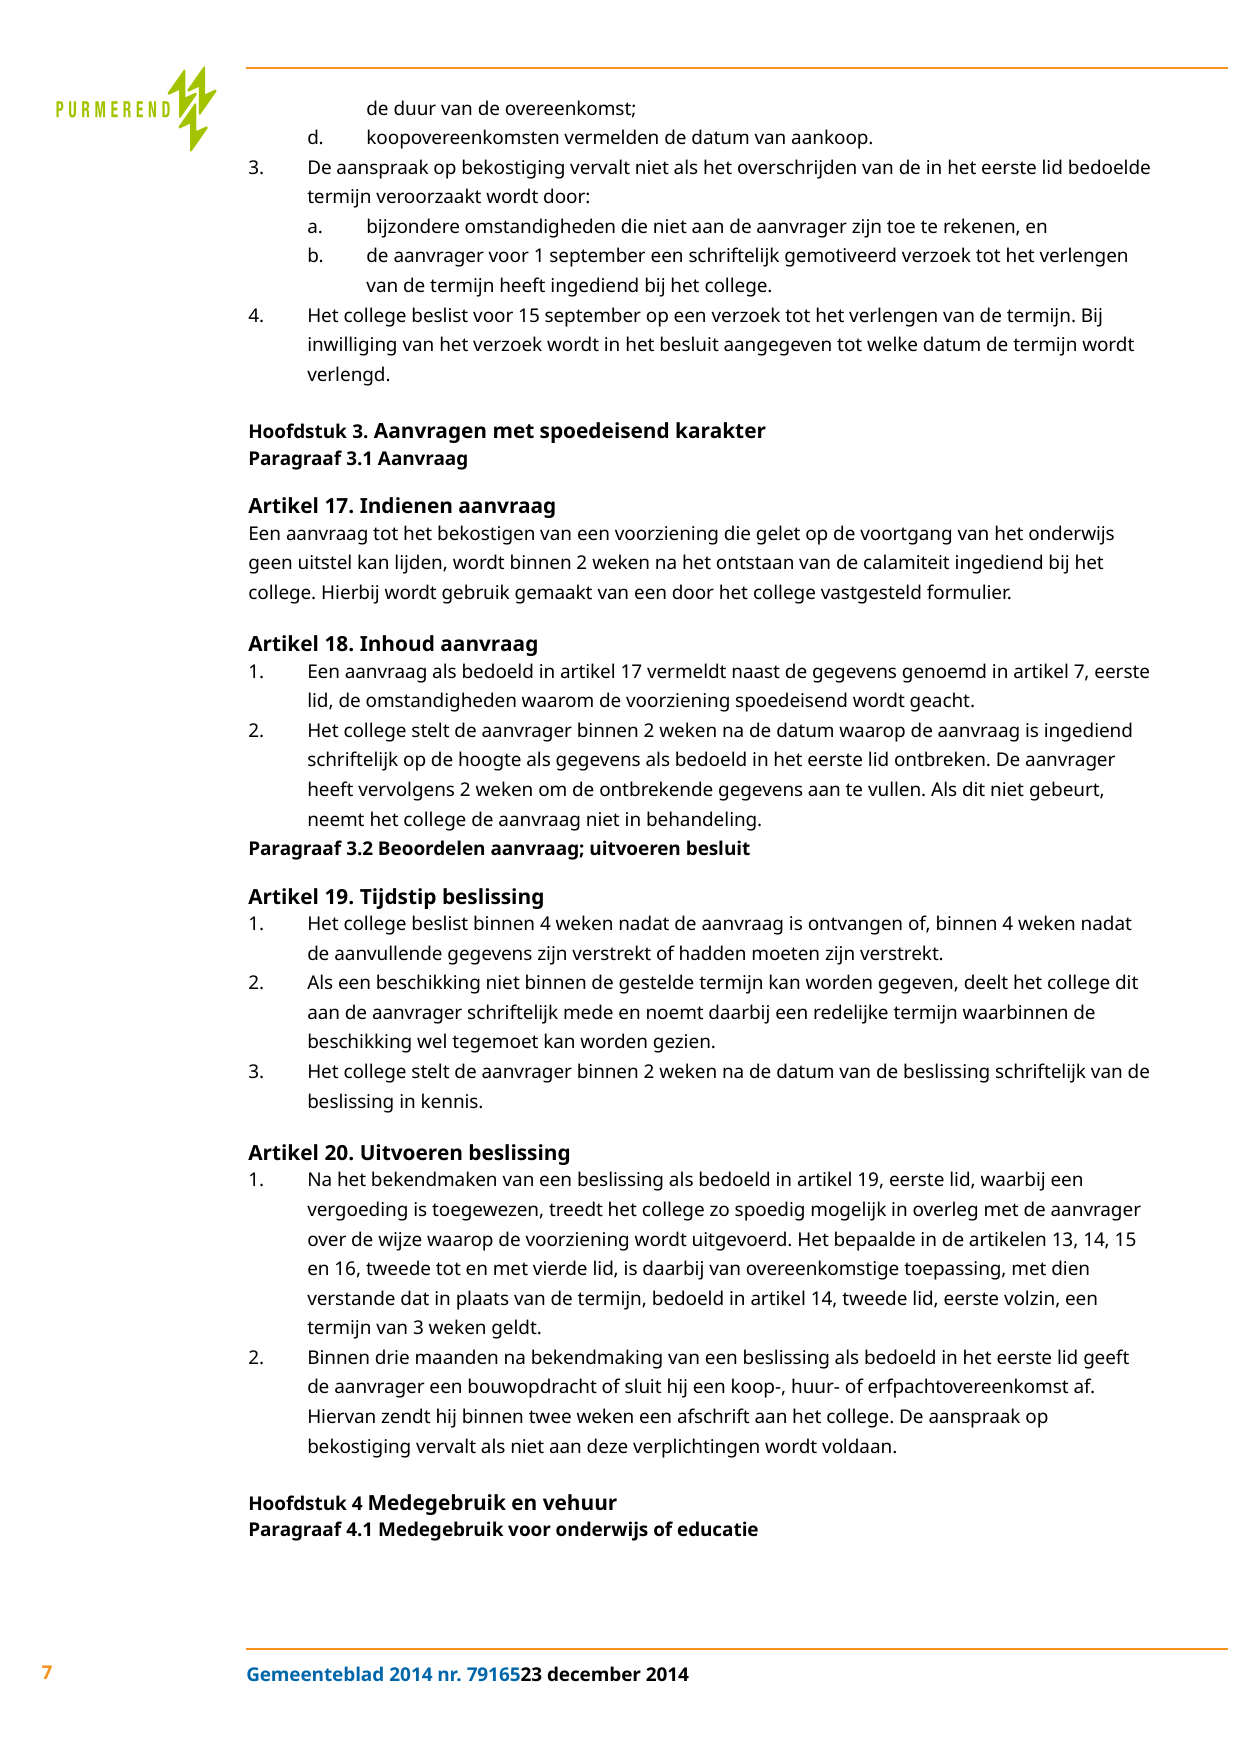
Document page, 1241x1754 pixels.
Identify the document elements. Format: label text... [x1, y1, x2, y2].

list Het college stelt de aanvrager binnen 2 weken na de datum van de beslissing schriftelijk van de beslissing in kennis. [248, 1058, 1152, 1113]
list Als een beschikking niet binnen de gestelde termijn kan worden gegeven, deelt het college dit aan de aanvrager schriftelijk mede en noemt daarbij een redelijke termijn waarbinnen de beschikking wel tegemoet kan worden gezien. [248, 969, 1152, 1054]
list Na het bekendmaken van een beslissing als bedoeld in artikel 19, eerste lid, waarbij een vergoeding is toegewezen, treedt het college zo spoedig mogelijk in overleg met de aanvrager over de wijze waarop de voorziening wordt uitgevoerd. Het bepaalde in de artikelen 13, 14, 15 en 16, tweede tot en met vierde lid, is daarbij van overeenkomstige toepassing, met dien verstande dat in plaats van de termijn, bedoeld in artikel 14, tweede lid, eerste volzin, een termijn van 3 weken geldt. [248, 1167, 1152, 1340]
text Artikel 20. Uitvoeren beslissing [248, 1138, 1152, 1167]
list bijzondere omstandigheden die niet aan de aanvrager zijn toe te rekenen, en [307, 213, 1152, 239]
picture [41, 47, 231, 172]
list de duur van de overeenkomst; [307, 95, 1152, 121]
list de aanvrager voor 1 september een schriftelijk gemotiveerd verzoek tot het verlengen van de termijn heeft ingediend bij het college. [307, 243, 1152, 298]
list Het college stelt de aanvrager binnen 2 weken na de datum waarop de aanvraag is ingediend schriftelijk op de hoogte als gegevens als bedoeld in het eerste lid ontbreken. De aanvrager heeft vervolgens 2 weken om de ontbrekende gegevens aan te vullen. Als dit niet gebeurt, neemt het college de aanvraag niet in behandeling. [248, 717, 1152, 831]
text Paragraaf 3.2 Beoordelen aanvraag; uitvoeren besluit [248, 835, 1152, 861]
text Een aanvraag tot het bekostigen van een voorziening die gelet op de voortgang van het onderwijs geen uitstel kan lijden, wordt binnen 2 weken na het ontstaan van de calamiteit ingediend bij het college. Hierbij wordt gebruik gemaakt van een door het college vastgesteld formulier. [248, 520, 1152, 605]
list Het college beslist voor 15 september op een verzoek tot het verlengen van de termijn. Bij inwilliging van het verzoek wordt in het besluit aangegeven tot welke datum de termijn wordt verlengd. [248, 302, 1152, 387]
list Een aanvraag als bedoeld in artikel 17 vermeldt naast de gegevens genoemd in artikel 7, eerste lid, de omstandigheden waarom de voorziening spoedeisend wordt geacht. [248, 658, 1152, 713]
text Paragraaf 4.1 Medegebruik voor onderwijs of educatie [248, 1517, 1152, 1542]
list Het college beslist binnen 4 weken nadat de aanvraag is ontvangen of, binnen 4 weken nadat de aanvullende gegevens zijn verstrekt of hadden moeten zijn verstrekt. [248, 910, 1152, 966]
list De aanspraak op bekostiging vervalt niet als het overschrijden van de in het eerste lid bedoelde termijn veroorzaakt wordt door: [248, 154, 1152, 209]
text Paragraaf 3.1 Aanvraag [248, 445, 1152, 471]
text Artikel 19. Tijdstip beslissing [248, 882, 1152, 910]
text Artikel 17. Indienen aanvraag [248, 491, 1152, 520]
list koopovereenkomsten vermelden de datum van aankoop. [307, 124, 1152, 150]
text Hoofdstuk 3. Aanvragen met spoedeisend karakter [248, 416, 1152, 445]
list Binnen drie maanden na bekendmaking van een beslissing als bedoeld in het eerste lid geeft de aanvrager een bouwopdracht of sluit hij een koop-, huur- of erfpachtovereenkomst af. Hiervan zendt hij binnen twee weken een afschrift aan het college. De aanspraak op bekostiging vervalt als niet aan deze verplichtingen wordt voldaan. [248, 1344, 1152, 1459]
text Artikel 18. Inhoud aanvraag [248, 629, 1152, 658]
text Hoofdstuk 4 Medegebruik en vehuur [248, 1488, 1152, 1517]
